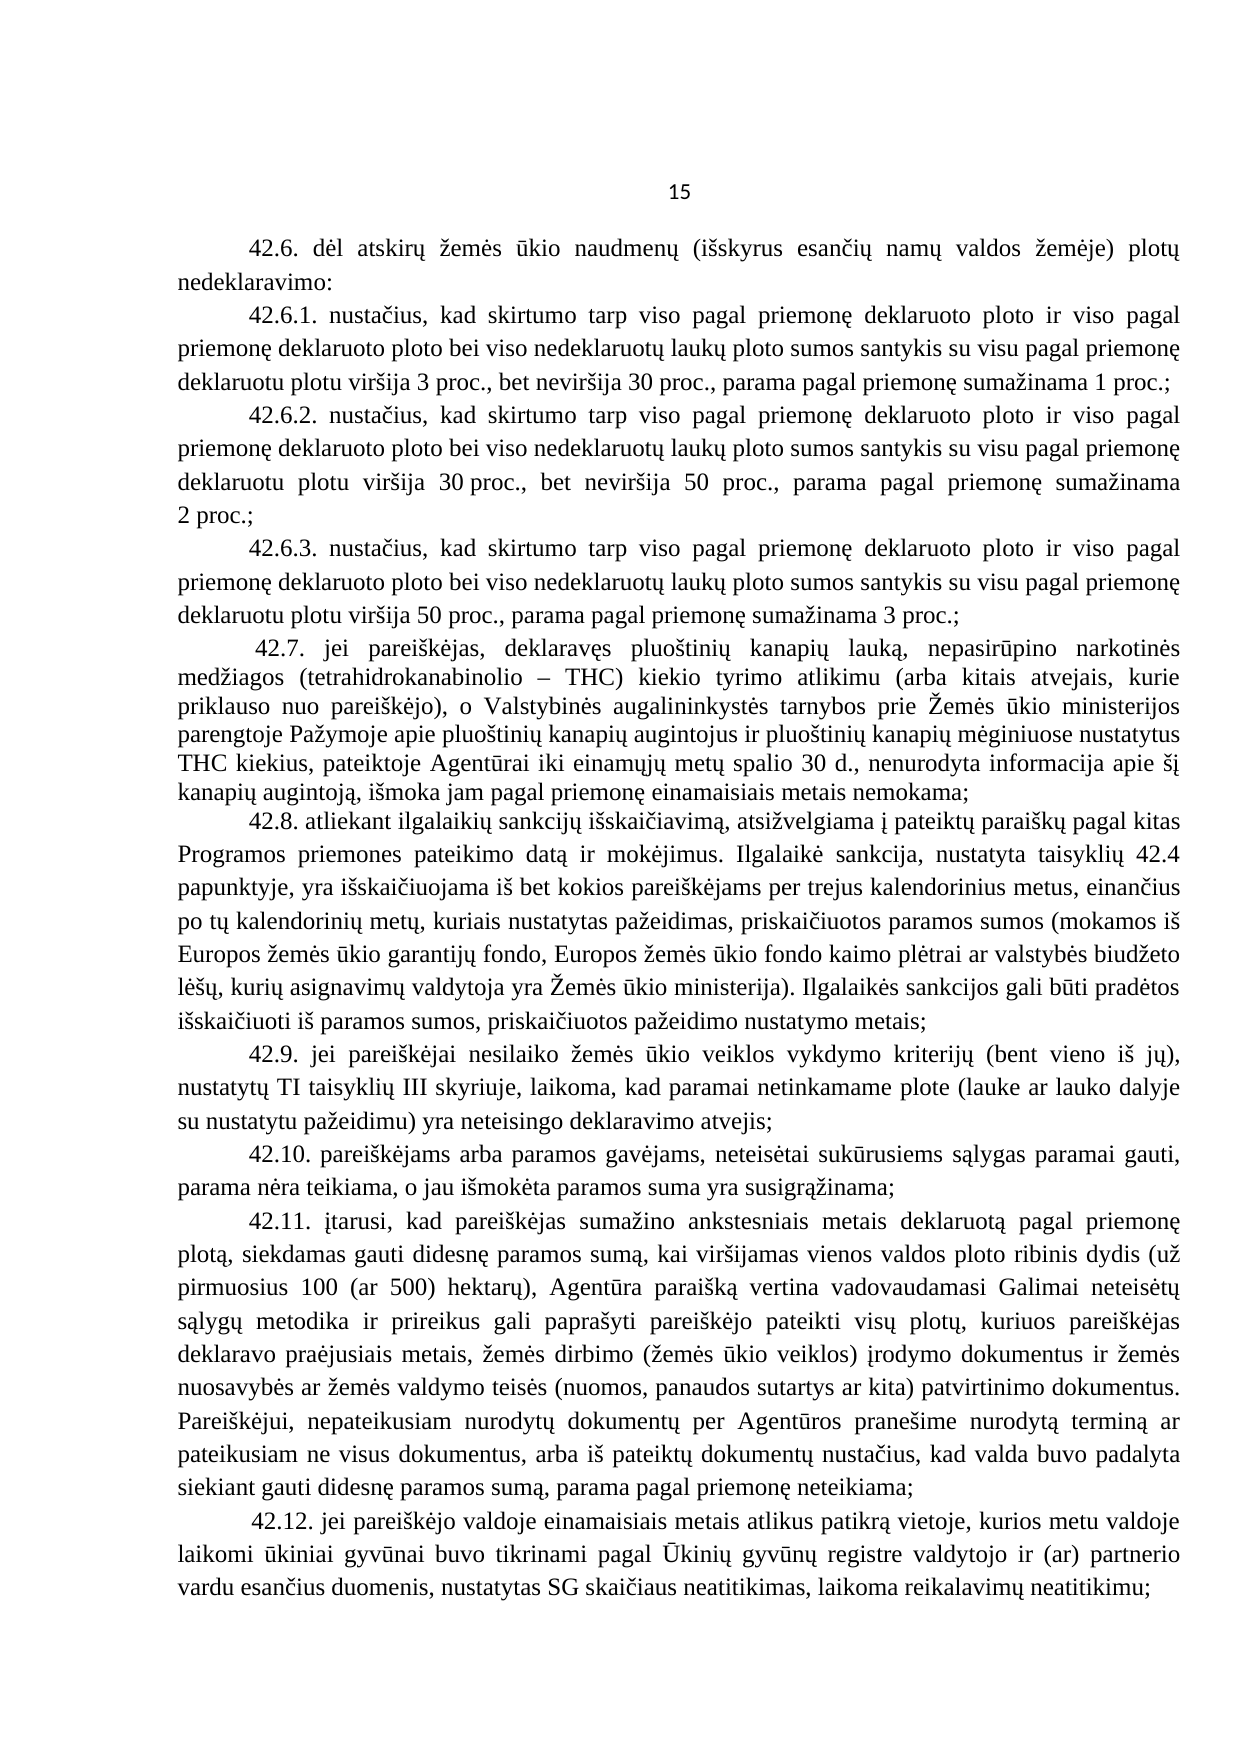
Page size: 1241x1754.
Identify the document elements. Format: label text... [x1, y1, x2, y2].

text 42.6. dėl atskirų žemės ūkio naudmenų (išskyrus esančių namų valdos žemėje) plotų nedeklaravimo: [177, 233, 1181, 295]
text 42.6.3. nustačius, kad skirtumo tarp viso pagal priemonę deklaruoto ploto ir viso pagal priemonę deklaruoto ploto bei viso nedeklaruotų laukų ploto sumos santykis su visu pagal priemonę deklaruotu plotu viršija 50 proc., parama pagal priemonę sumažinama 3 proc.; [177, 533, 1181, 629]
text 42.9. jei pareiškėjai nesilaiko žemės ūkio veiklos vykdymo kriterijų (bent vieno iš jų), nustatytų TI taisyklių III skyriuje, laikoma, kad paramai netinkamame plote (lauke ar lauko dalyje su nustatytu pažeidimu) yra neteisingo deklaravimo atvejis; [177, 1039, 1181, 1134]
text 42.10. pareiškėjams arba paramos gavėjams, neteisėtai sukūrusiems sąlygas paramai gauti, parama nėra teikiama, o jau išmokėta paramos suma yra susigrąžinama; [177, 1139, 1181, 1201]
text 42.6.2. nustačius, kad skirtumo tarp viso pagal priemonę deklaruoto ploto ir viso pagal priemonę deklaruoto ploto bei viso nedeklaruotų laukų ploto sumos santykis su visu pagal priemonę deklaruotu plotu viršija 30 proc., bet neviršija 50 proc., parama pagal priemonę sumažinama 2 proc.; [177, 400, 1181, 529]
text 42.12. jei pareiškėjo valdoje einamaisiais metais atlikus patikrą vietoje, kurios metu valdoje laikomi ūkiniai gyvūnai buvo tikrinami pagal Ūkinių gyvūnų registre valdytojo ir (ar) partnerio vardu esančius duomenis, nustatytas SG skaičiaus neatitikimas, laikoma reikalavimų neatitikimu; [177, 1506, 1181, 1601]
text 42.11. įtarusi, kad pareiškėjas sumažino ankstesniais metais deklaruotą pagal priemonę plotą, siekdamas gauti didesnę paramos sumą, kai viršijamas vienos valdos ploto ribinis dydis (už pirmuosius 100 (ar 500) hektarų), Agentūra paraišką vertina vadovaudamasi Galimai neteisėtų sąlygų metodika ir prireikus gali paprašyti pareiškėjo pateikti visų plotų, kuriuos pareiškėjas deklaravo praėjusiais metais, žemės dirbimo (žemės ūkio veiklos) įrodymo dokumentus ir žemės nuosavybės ar žemės valdymo teisės (nuomos, panaudos sutartys ar kita) patvirtinimo dokumentus. Pareiškėjui, nepateikusiam nurodytų dokumentų per Agentūros pranešime nurodytą terminą ar pateikusiam ne visus dokumentus, arba iš pateiktų dokumentų nustačius, kad valda buvo padalyta siekiant gauti didesnę paramos sumą, parama pagal priemonę neteikiama; [177, 1206, 1181, 1501]
text 42.7. jei pareiškėjas, deklaravęs pluoštinių kanapių lauką, nepasirūpino narkotinės medžiagos (tetrahidrokanabinolio – THC) kiekio tyrimo atlikimu (arba kitais atvejais, kurie priklauso nuo pareiškėjo), o Valstybinės augalininkystės tarnybos prie Žemės ūkio ministerijos parengtoje Pažymoje apie pluoštinių kanapių augintojus ir pluoštinių kanapių mėginiuose nustatytus THC kiekius, pateiktoje Agentūrai iki einamųjų metų spalio 30 d., nenurodyta informacija apie šį kanapių augintoją, išmoka jam pagal priemonę einamaisiais metais nemokama; [177, 633, 1181, 806]
text 42.8. atliekant ilgalaikių sankcijų išskaičiavimą, atsižvelgiama į pateiktų paraiškų pagal kitas Programos priemones pateikimo datą ir mokėjimus. Ilgalaikė sankcija, nustatyta taisyklių 42.4 papunktyje, yra išskaičiuojama iš bet kokios pareiškėjams per trejus kalendorinius metus, einančius po tų kalendorinių metų, kuriais nustatytas pažeidimas, priskaičiuotos paramos sumos (mokamos iš Europos žemės ūkio garantijų fondo, Europos žemės ūkio fondo kaimo plėtrai ar valstybės biudžeto lėšų, kurių asignavimų valdytoja yra Žemės ūkio ministerija). Ilgalaikės sankcijos gali būti pradėtos išskaičiuoti iš paramos sumos, priskaičiuotos pažeidimo nustatymo metais; [177, 806, 1181, 1034]
text 42.6.1. nustačius, kad skirtumo tarp viso pagal priemonę deklaruoto ploto ir viso pagal priemonę deklaruoto ploto bei viso nedeklaruotų laukų ploto sumos santykis su visu pagal priemonę deklaruotu plotu viršija 3 proc., bet neviršija 30 proc., parama pagal priemonę sumažinama 1 proc.; [177, 300, 1181, 395]
